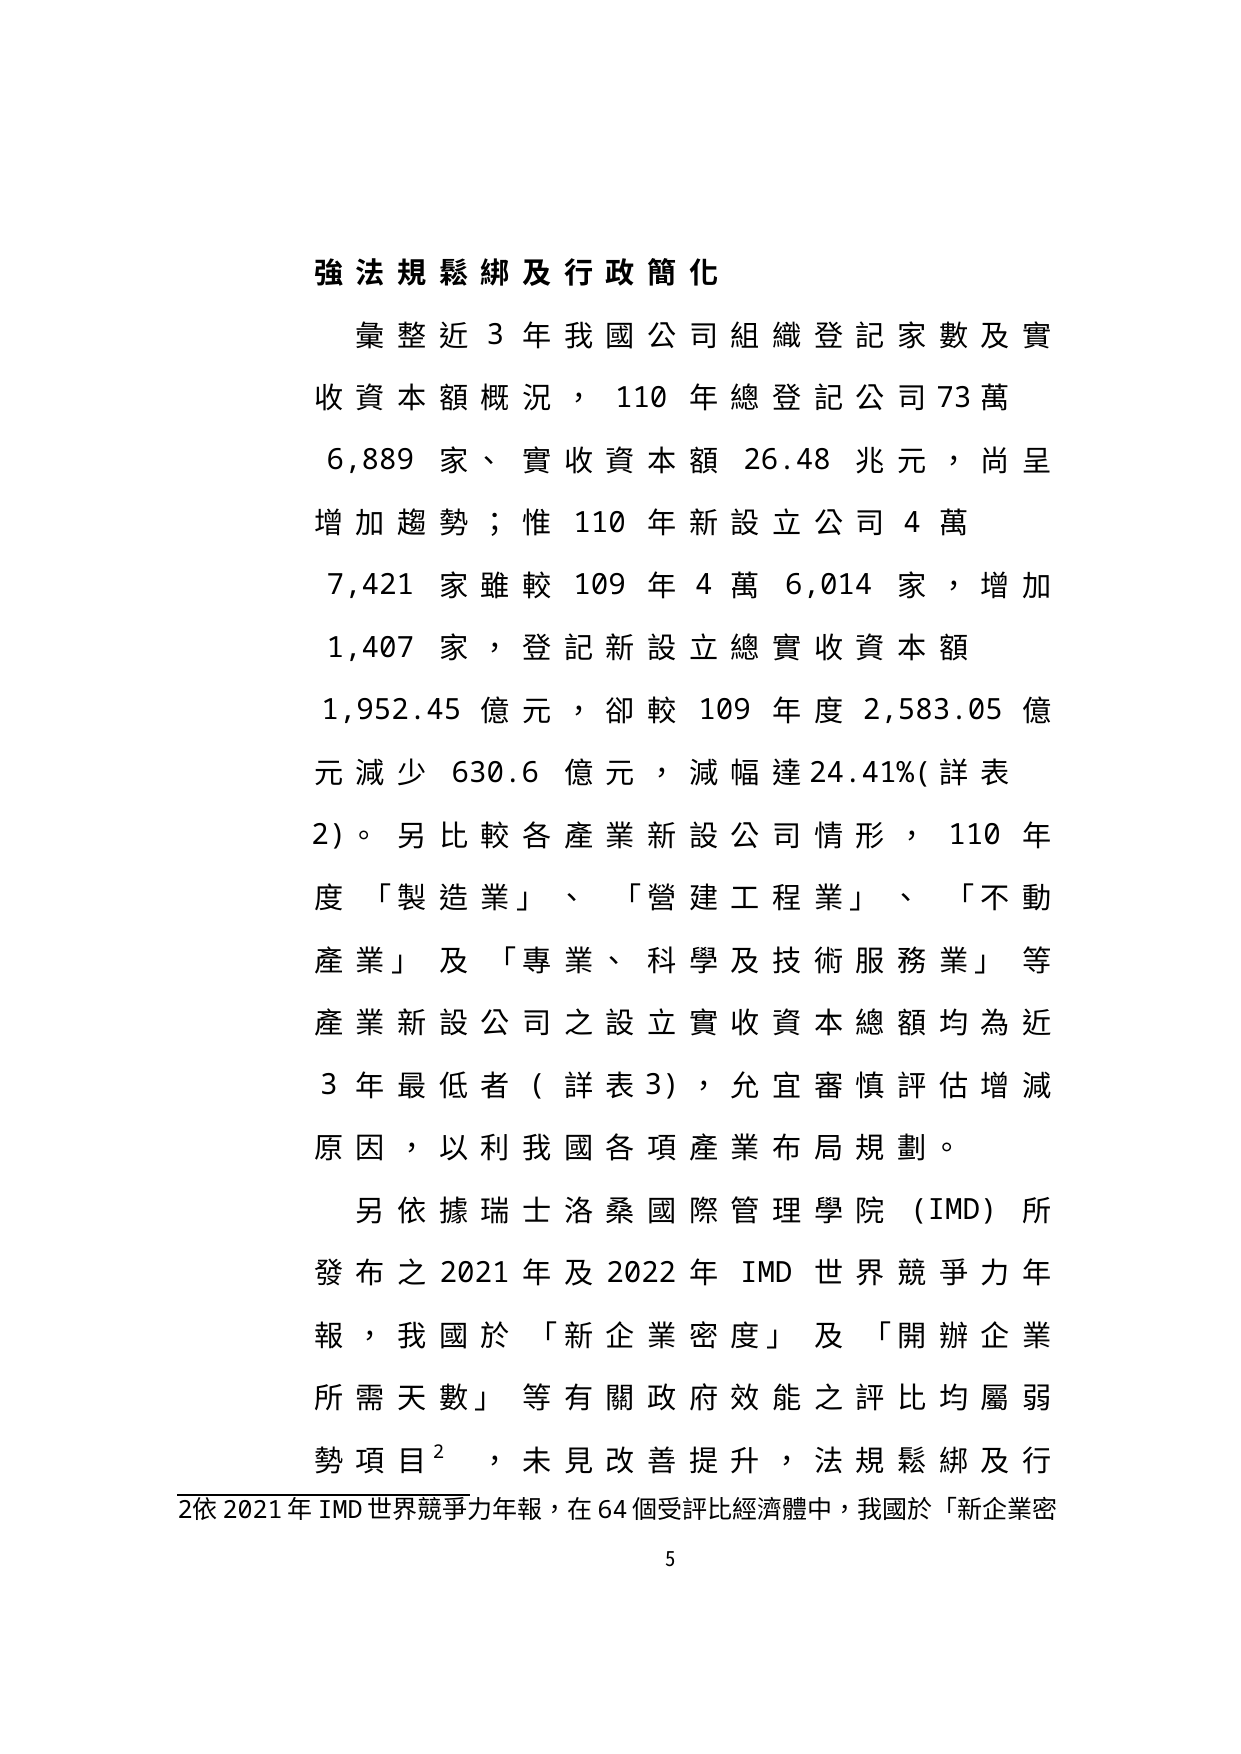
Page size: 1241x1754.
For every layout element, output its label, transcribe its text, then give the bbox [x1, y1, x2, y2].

text 強法規鬆綁及行政簡化 [242, 229, 1058, 292]
text 另依據瑞士洛桑國際管理學院(IMD)所發布之2021年及2022年IMD世界競爭力年報，我國於「新企業密度」及「開辦企業所需天數」等有關政府效能之評比均屬弱勢項目，未見改善提升，法規鬆綁及行 [271, 1167, 1058, 1479]
text 彙整近3年我國公司組織登記家數及實收資本額概況，110年總登記公司73萬6,889家、實收資本額26.48兆元，尚呈增加趨勢；惟110年新設立公司4萬7,421家雖較109年4萬6,014家，增加1,407家，登記新設立總實收資本額1,952.45億元，卻較109年度2,583.05億元減少630.6億元，減幅達24.41%(詳表2)。另比較各產業新設公司情形，110年度「製造業」、「營建工程業」、「不動產業」及「專業、科學及技術服務業」等產業新設公司之設立實收資本總額均為近3年最低者(詳表3)，允宜審慎評估增減原因，以利我國各項產業布局規劃。 [271, 292, 1058, 1167]
text 依2021年IMD世界競爭力年報，在64個受評比經濟體中，我國於「新企業密 [177, 1496, 1063, 1525]
